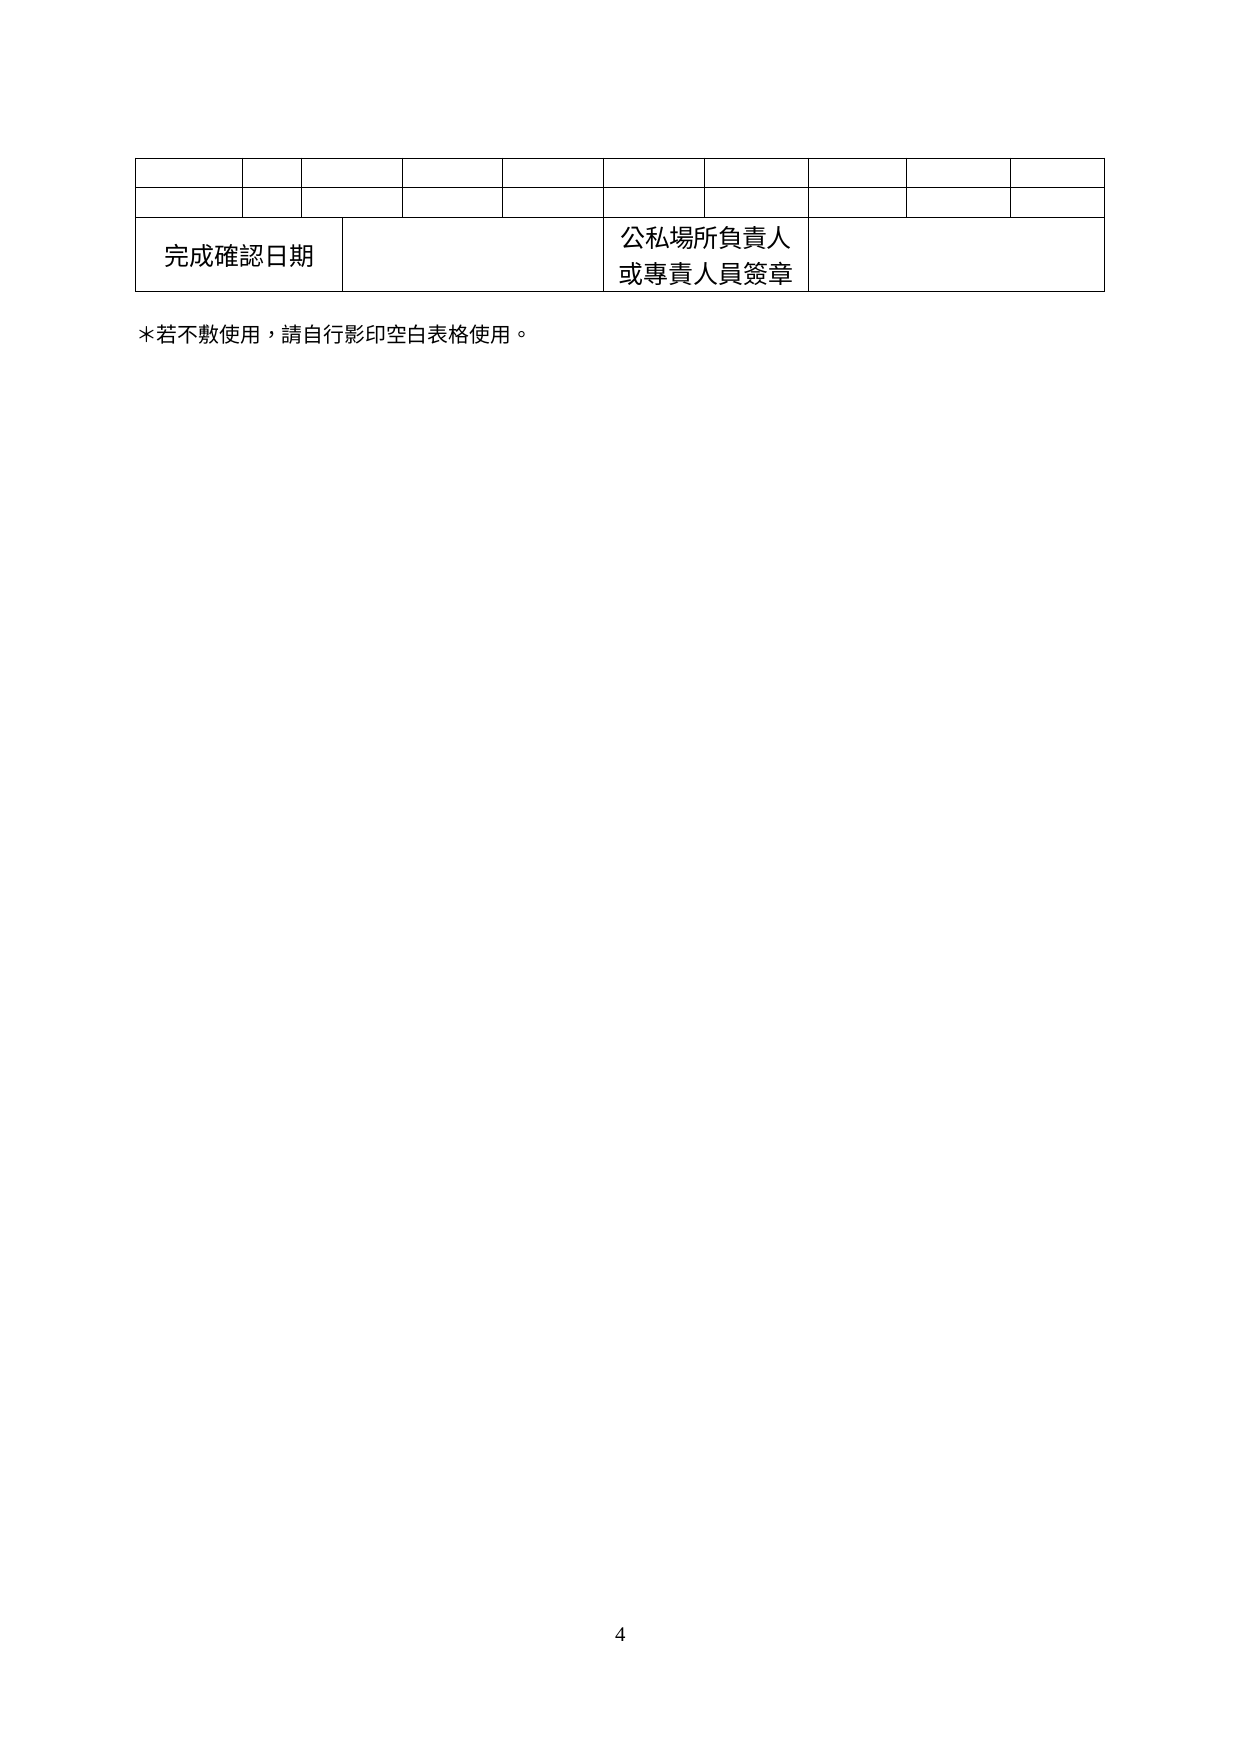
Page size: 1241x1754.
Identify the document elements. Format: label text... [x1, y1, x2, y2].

table_cell [343, 218, 603, 291]
table_cell [136, 188, 242, 217]
table_cell [705, 188, 808, 217]
table_cell [503, 188, 603, 217]
table_cell [243, 159, 301, 187]
table_cell [136, 159, 242, 187]
text ＊若不敷使用，請自行影印空白表格使用。 [136, 292, 1104, 354]
table_cell [809, 218, 1104, 291]
table_cell [907, 188, 1010, 217]
table_cell [809, 159, 906, 187]
table_cell [503, 159, 603, 187]
table_cell [302, 188, 402, 217]
table_cell [907, 159, 1010, 187]
table_cell [1011, 159, 1104, 187]
table_cell [1011, 188, 1104, 217]
table_cell [604, 159, 704, 187]
table_cell [302, 159, 402, 187]
table_cell 公私場所負責人 或專責人員簽章 [604, 218, 808, 291]
table_cell [809, 188, 906, 217]
table_cell [403, 188, 502, 217]
table_cell [403, 159, 502, 187]
table_cell [604, 188, 704, 217]
table_cell 完成確認日期 [136, 218, 342, 291]
table_cell [243, 188, 301, 217]
table_cell [705, 159, 808, 187]
